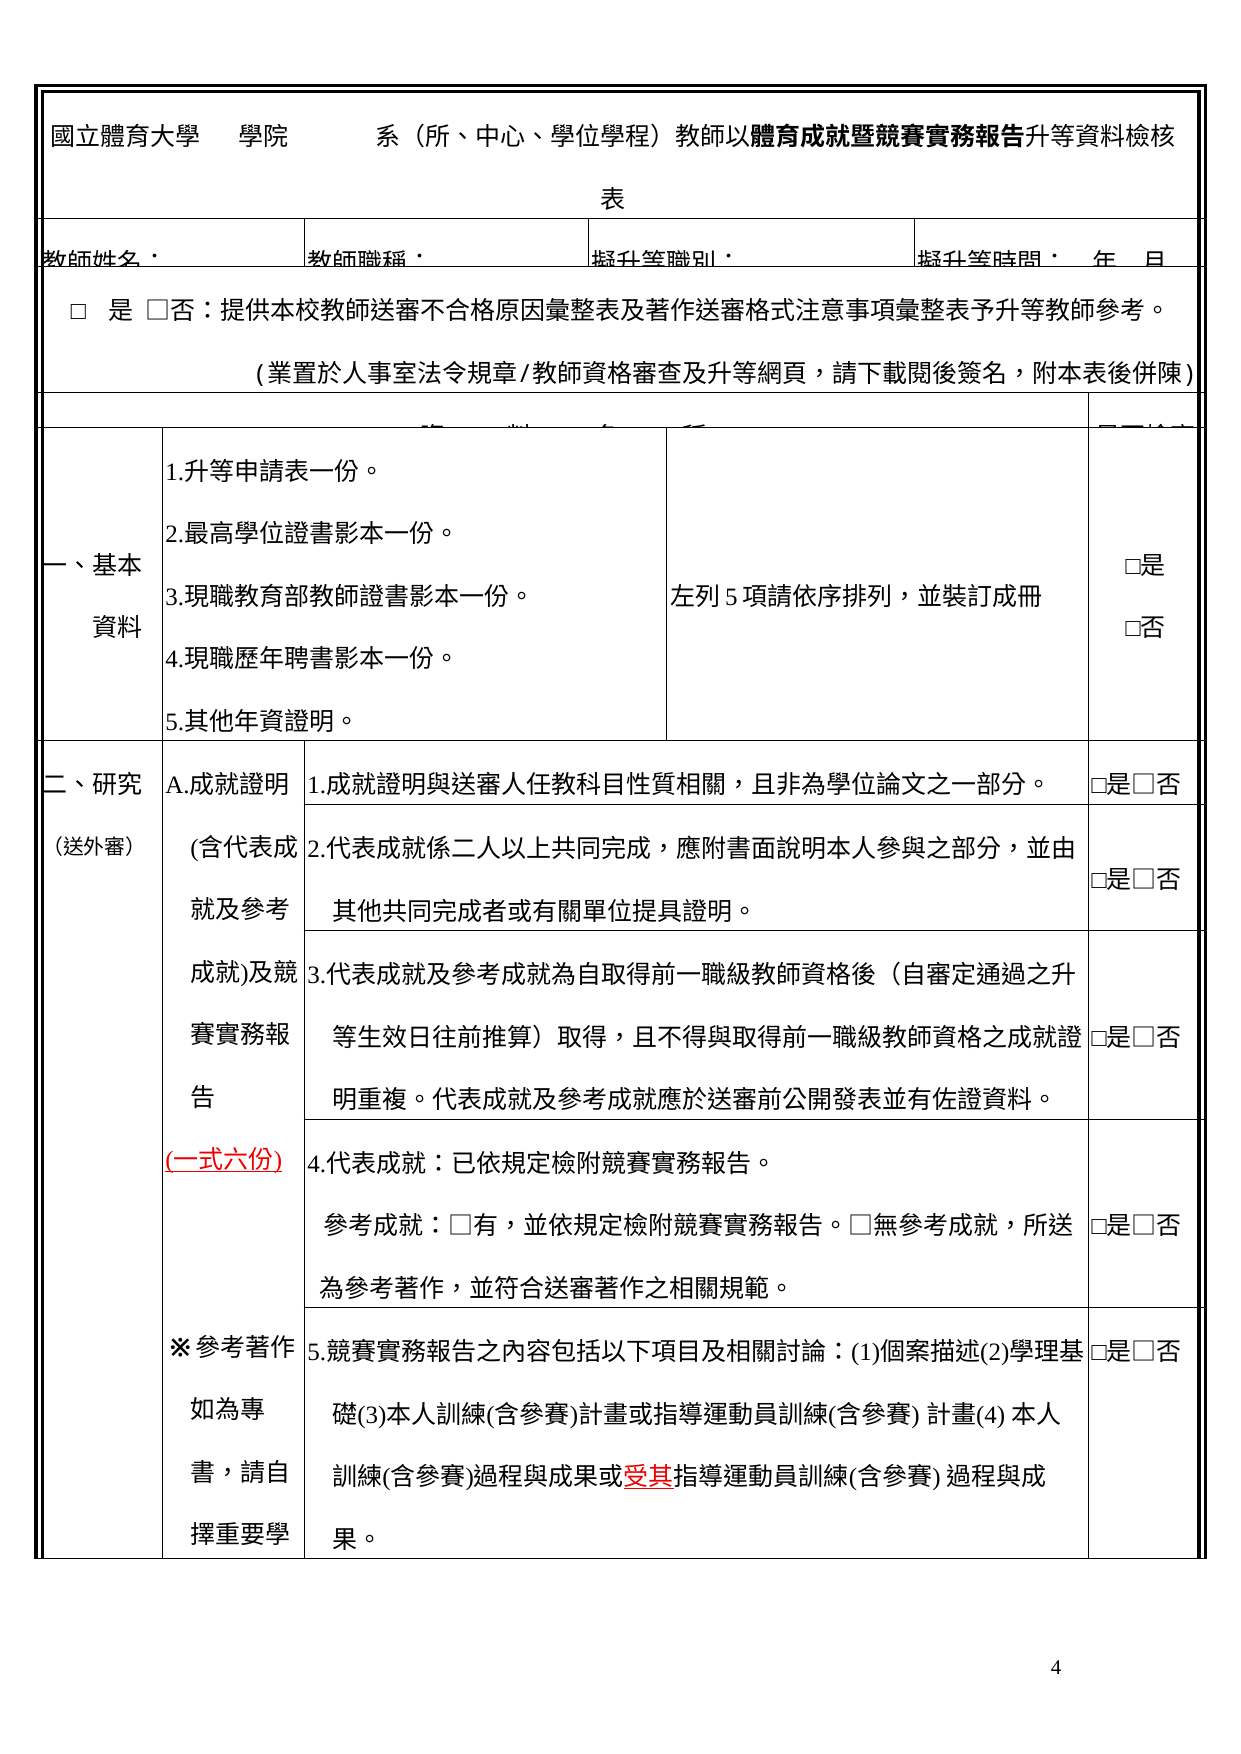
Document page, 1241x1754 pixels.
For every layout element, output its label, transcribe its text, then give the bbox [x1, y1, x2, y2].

table_cell 1.升等申請表一份。 2.最高學位證書影本一份。 3.現職教育部教師證書影本一份。 4.現職歷年聘書影本一份。 5.其他年資證明。 [163, 428, 666, 740]
table_cell 5.競賽實務報告之內容包括以下項目及相關討論：(1)個案描述(2)學理基礎(3)本人訓練(含參賽)計畫或指導運動員訓練(含參賽) 計畫(4) 本人訓練(含參賽)過程與成果或受其指導運動員訓練(含參賽) 過程與成果。 [305, 1308, 1088, 1558]
table_cell 資 料 名 稱 [44, 393, 1088, 427]
table_cell 二、研究 （送外審） [44, 741, 162, 1558]
table_cell 1.成就證明與送審人任教科目性質相關，且非為學位論文之一部分。 [305, 741, 1088, 804]
table_cell 教師姓名： [44, 219, 304, 266]
table_cell 4.代表成就：已依規定檢附競賽實務報告。 參考成就：□有，並依規定檢附競賽實務報告。□無參考成就，所送為參考著作，並符合送審著作之相關規範。 [305, 1120, 1088, 1307]
table_cell □是□否 [1089, 1120, 1197, 1307]
table_header 國立體育大學 學院 系（所、中心、學位學程）教師以體育成就暨競賽實務報告升等資料檢核表 [39, 87, 1202, 218]
table_cell □是□否 [1089, 931, 1197, 1118]
table_cell 3.代表成就及參考成就為自取得前一職級教師資格後（自審定通過之升等生效日往前推算）取得，且不得與取得前一職級教師資格之成就證明重複。代表成就及參考成就應於送審前公開發表並有佐證資料。 [305, 931, 1088, 1118]
table_cell □是□否 [1089, 741, 1197, 804]
table_cell 左列5項請依序排列，並裝訂成冊 [667, 428, 1088, 740]
table_cell □是 □否 [1089, 428, 1197, 740]
table_cell □是□否 [1089, 805, 1197, 930]
table_cell 擬升等時間： 年 月 [915, 219, 1197, 266]
table_cell □是□否 [1089, 1308, 1197, 1558]
table_cell A.成就證明(含代表成就及參考成就)及競賽實務報告 (一式六份) ※參考著作如為專書，請自擇重要學術成果者，至多檢附三冊。 [163, 741, 304, 1558]
table_cell 教師職稱： [305, 219, 588, 266]
table_cell 擬升等職別： [589, 219, 914, 266]
table_cell 一、基本 資料 [44, 428, 162, 740]
table_cell 2.代表成就係二人以上共同完成，應附書面說明本人參與之部分，並由其他共同完成者或有關單位提具證明。 [305, 805, 1088, 930]
table_cell 是 □否：提供本校教師送審不合格原因彙整表及著作送審格式注意事項彙整表予升等教師參考。 (業置於人事室法令規章/教師資格審查及升等網頁，請下載閱後簽名，附本表後併陳) [44, 267, 1197, 392]
table_cell 是否檢齊 [1089, 393, 1197, 427]
